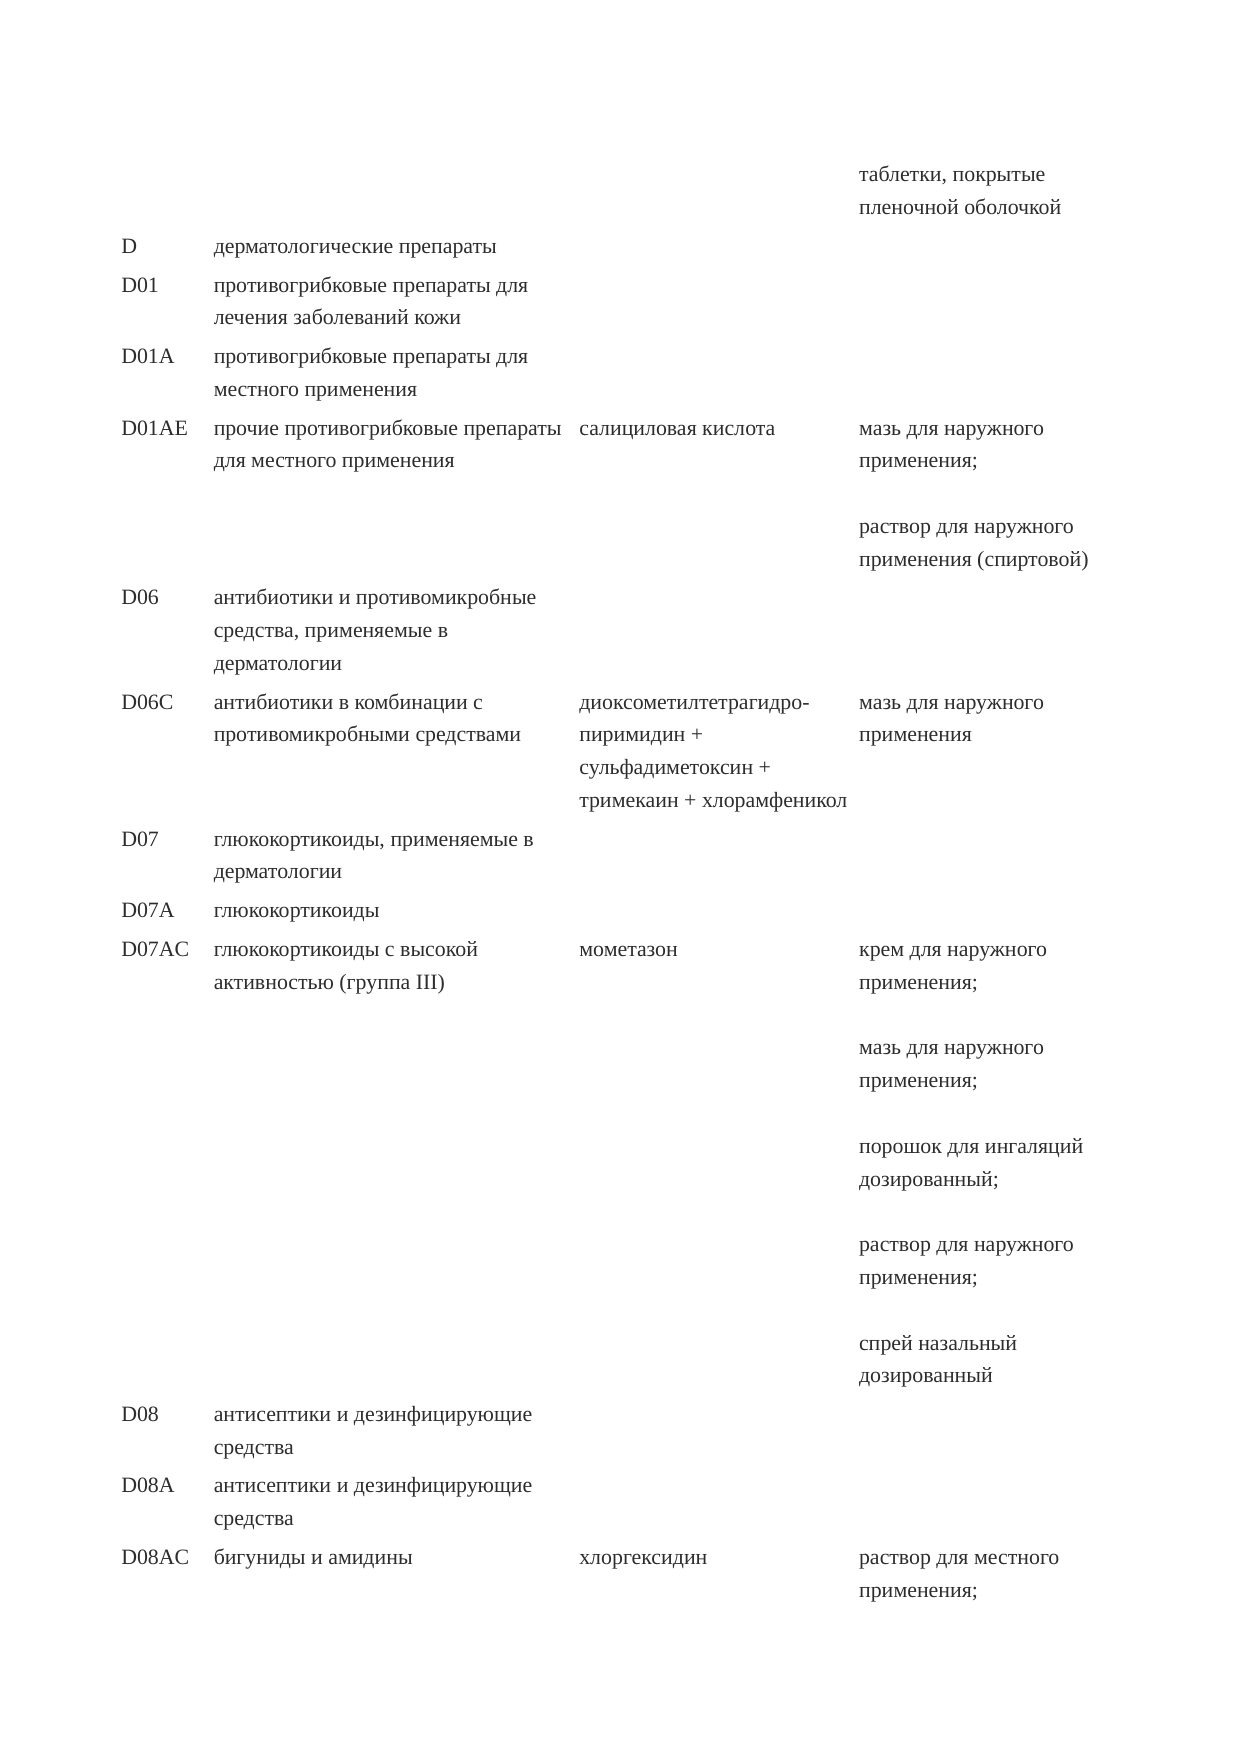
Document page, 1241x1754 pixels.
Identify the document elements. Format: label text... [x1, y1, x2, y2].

table_cell [1106, 333, 1122, 404]
table_cell D01A [118, 333, 211, 404]
table_cell D06 [118, 574, 211, 678]
table_cell противогрибковые препараты для лечения заболеваний кожи [211, 261, 576, 332]
table_cell мометазон [576, 925, 856, 1391]
table_cell [856, 1462, 1106, 1533]
table_cell [856, 261, 1106, 332]
table_cell [576, 887, 856, 925]
table_cell [1106, 925, 1122, 1391]
table_cell D06C [118, 678, 211, 815]
table_cell антибиотики в комбинации с противомикробными средствами [211, 678, 576, 815]
table_cell [576, 574, 856, 678]
table_cell [1106, 815, 1122, 887]
table_cell [1106, 574, 1122, 678]
table_cell D08 [118, 1391, 211, 1462]
table_cell [118, 118, 211, 222]
table_cell [856, 887, 1106, 925]
table_cell D01AE [118, 404, 211, 574]
table_cell [1106, 118, 1122, 222]
table_cell [576, 1462, 856, 1533]
table_cell [1106, 678, 1122, 815]
table_cell антисептики и дезинфицирующие средства [211, 1391, 576, 1462]
table_cell D08AC [118, 1534, 211, 1605]
table_cell мазь для наружного применения [856, 678, 1106, 815]
table_cell [576, 261, 856, 332]
table_cell [1106, 887, 1122, 925]
table_cell [576, 815, 856, 887]
table_cell D [118, 223, 211, 261]
table_cell D07A [118, 887, 211, 925]
table_cell D08A [118, 1462, 211, 1533]
table_cell [1106, 1391, 1122, 1462]
table_cell [1106, 1462, 1122, 1533]
table_cell антибиотики и противомикробные средства, применяемые в дерматологии [211, 574, 576, 678]
table_cell D07 [118, 815, 211, 887]
table_cell [856, 815, 1106, 887]
table_cell мазь для наружного применения; раствор для наружного применения (спиртовой) [856, 404, 1106, 574]
table_cell глюкокортикоиды [211, 887, 576, 925]
table_cell [576, 118, 856, 222]
table_cell [211, 118, 576, 222]
table_cell [856, 333, 1106, 404]
table_cell противогрибковые препараты для местного применения [211, 333, 576, 404]
table_cell таблетки, покрытые пленочной оболочкой [856, 118, 1106, 222]
table_cell салициловая кислота [576, 404, 856, 574]
table_cell дерматологические препараты [211, 223, 576, 261]
table_cell [576, 1391, 856, 1462]
table_cell крем для наружного применения; мазь для наружного применения; порошок для ингаляций дозированный; раствор для наружного применения; спрей назальный дозированный [856, 925, 1106, 1391]
table_cell антисептики и дезинфицирующие средства [211, 1462, 576, 1533]
table_cell D01 [118, 261, 211, 332]
table_cell глюкокортикоиды с высокой активностью (группа III) [211, 925, 576, 1391]
table_cell глюкокортикоиды, применяемые в дерматологии [211, 815, 576, 887]
table_cell [1106, 404, 1122, 574]
table_cell [856, 1391, 1106, 1462]
table_cell раствор для местного применения; [856, 1534, 1106, 1605]
table_cell хлоргексидин [576, 1534, 856, 1605]
table_cell бигуниды и амидины [211, 1534, 576, 1605]
table_cell [856, 223, 1106, 261]
table_cell D07AC [118, 925, 211, 1391]
table_cell диоксометилтетрагидро- пиримидин + сульфадиметоксин + тримекаин + хлорамфеникол [576, 678, 856, 815]
table_cell [1106, 261, 1122, 332]
table_cell прочие противогрибковые препараты для местного применения [211, 404, 576, 574]
table_cell [1106, 223, 1122, 261]
table_cell [856, 574, 1106, 678]
table_cell [1106, 1534, 1122, 1605]
table_cell [576, 333, 856, 404]
table_cell [576, 223, 856, 261]
